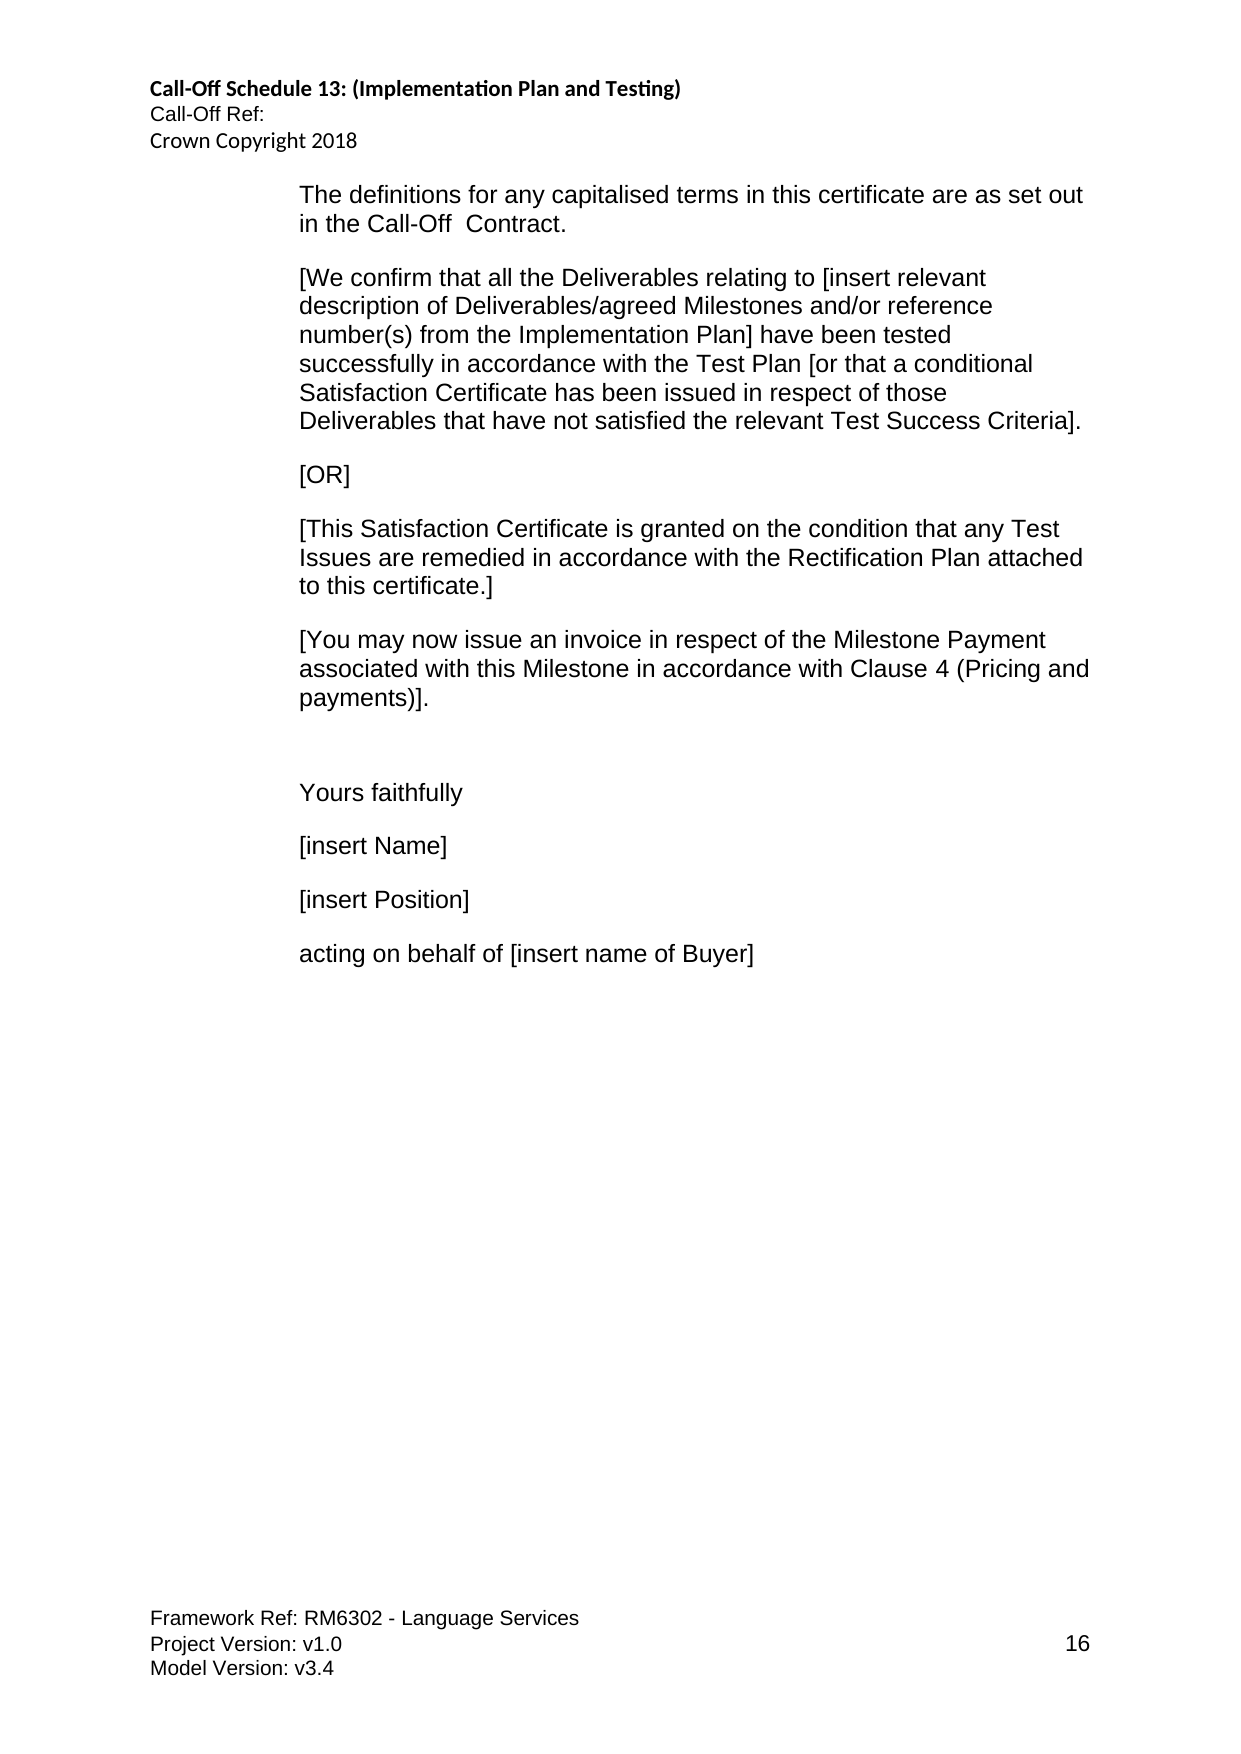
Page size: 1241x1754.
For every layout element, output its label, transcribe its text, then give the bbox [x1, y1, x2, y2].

text [This Satisfaction Certificate is granted on the condition that any Test Issues are remedied in accordance with the Rectification Plan attached to this certificate.] [299, 514, 1090, 600]
text [OR] [299, 460, 1090, 489]
text [We confirm that all the Deliverables relating to [insert relevant description of Deliverables/agreed Milestones and/or reference number(s) from the Implementation Plan] have been tested successfully in accordance with the Test Plan [or that a conditional Satisfaction Certificate has been issued in respect of those Deliverables that have not satisfied the relevant Test Success Criteria]. [299, 263, 1090, 435]
text [insert Name] [299, 831, 1090, 860]
text Yours faithfully [299, 778, 1090, 806]
text [insert Position] [299, 885, 1090, 914]
text [You may now issue an invoice in respect of the Milestone Payment associated with this Milestone in accordance with Clause 4 (Pricing and payments)]. [299, 625, 1090, 711]
text The definitions for any capitalised terms in this certificate are as set out in the Call-Off Contract. [299, 180, 1090, 238]
text acting on behalf of [insert name of Buyer] [299, 939, 1090, 968]
